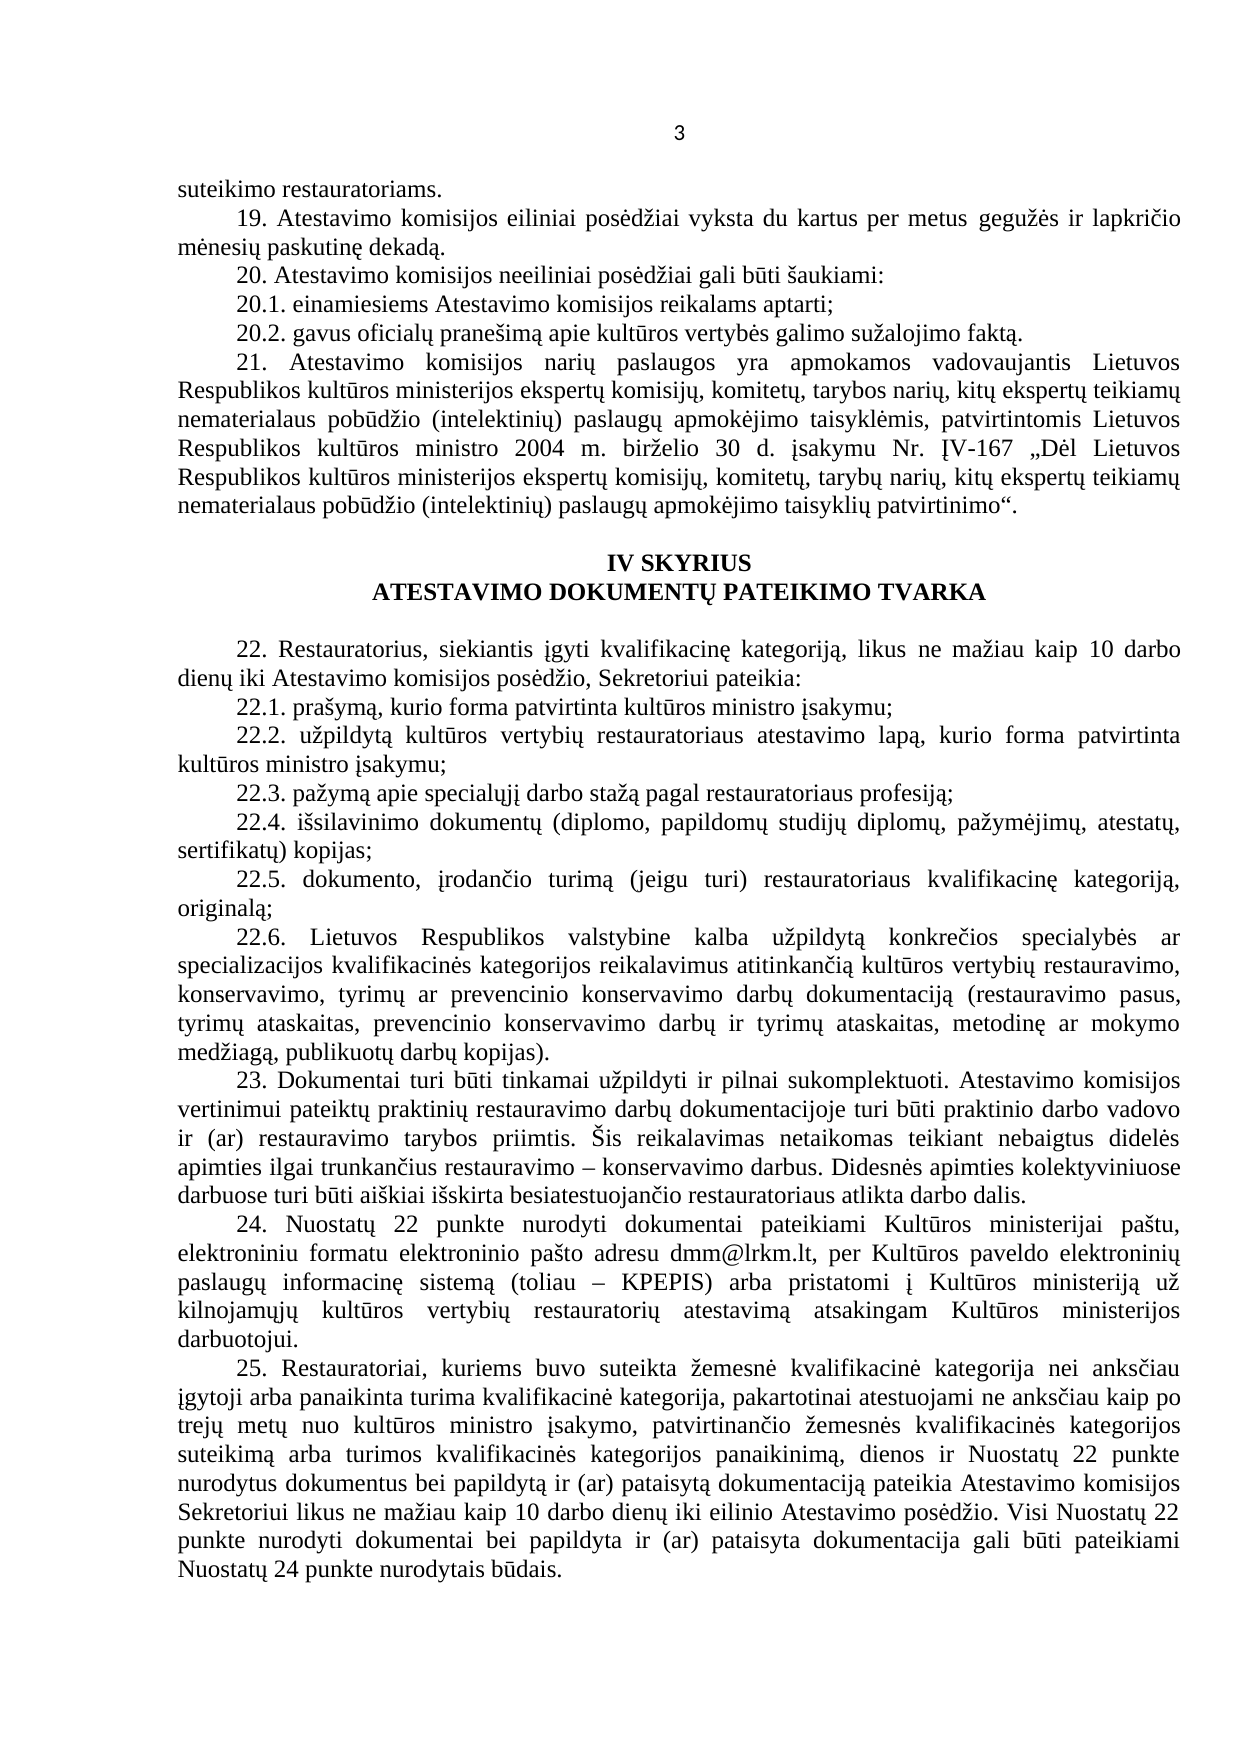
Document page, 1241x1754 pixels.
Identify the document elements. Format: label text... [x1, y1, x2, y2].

text 19. Atestavimo komisijos eiliniai posėdžiai vyksta du kartus per metus gegužės ir lapkričio mėnesių paskutinę dekadą. [177, 203, 1181, 260]
text 20. Atestavimo komisijos neeiliniai posėdžiai gali būti šaukiami: [177, 260, 1181, 289]
text 25. Restauratoriai, kuriems buvo suteikta žemesnė kvalifikacinė kategorija nei anksčiau įgytoji arba panaikinta turima kvalifikacinė kategorija, pakartotinai atestuojami ne anksčiau kaip po trejų metų nuo kultūros ministro įsakymo, patvirtinančio žemesnės kvalifikacinės kategorijos suteikimą arba turimos kvalifikacinės kategorijos panaikinimą, dienos ir Nuostatų 22 punkte nurodytus dokumentus bei papildytą ir (ar) pataisytą dokumentaciją pateikia Atestavimo komisijos Sekretoriui likus ne mažiau kaip 10 darbo dienų iki eilinio Atestavimo posėdžio. Visi Nuostatų 22 punkte nurodyti dokumentai bei papildyta ir (ar) pataisyta dokumentacija gali būti pateikiami Nuostatų 24 punkte nurodytais būdais. [177, 1353, 1181, 1583]
text 22.4. išsilavinimo dokumentų (diplomo, papildomų studijų diplomų, pažymėjimų, atestatų, sertifikatų) kopijas; [177, 807, 1181, 864]
text 20.2. gavus oficialų pranešimą apie kultūros vertybės galimo sužalojimo faktą. [177, 318, 1181, 347]
text 20.1. einamiesiems Atestavimo komisijos reikalams aptarti; [177, 289, 1181, 318]
text ATESTAVIMO DOKUMENTŲ PATEIKIMO TVARKA [177, 577, 1181, 605]
text suteikimo restauratoriams. [177, 174, 1181, 203]
text 22. Restauratorius, siekiantis įgyti kvalifikacinę kategoriją, likus ne mažiau kaip 10 darbo dienų iki Atestavimo komisijos posėdžio, Sekretoriui pateikia: [177, 634, 1181, 692]
text 23. Dokumentai turi būti tinkamai užpildyti ir pilnai sukomplektuoti. Atestavimo komisijos vertinimui pateiktų praktinių restauravimo darbų dokumentacijoje turi būti praktinio darbo vadovo ir (ar) restauravimo tarybos priimtis. Šis reikalavimas netaikomas teikiant nebaigtus didelės apimties ilgai trunkančius restauravimo – konservavimo darbus. Didesnės apimties kolektyviniuose darbuose turi būti aiškiai išskirta besiatestuojančio restauratoriaus atlikta darbo dalis. [177, 1065, 1181, 1209]
text IV SKYRIUS [177, 548, 1181, 577]
text 22.3. pažymą apie specialųjį darbo stažą pagal restauratoriaus profesiją; [177, 778, 1181, 807]
text 21. Atestavimo komisijos narių paslaugos yra apmokamos vadovaujantis Lietuvos Respublikos kultūros ministerijos ekspertų komisijų, komitetų, tarybos narių, kitų ekspertų teikiamų nematerialaus pobūdžio (intelektinių) paslaugų apmokėjimo taisyklėmis, patvirtintomis Lietuvos Respublikos kultūros ministro 2004 m. birželio 30 d. įsakymu Nr. ĮV-167 „Dėl Lietuvos Respublikos kultūros ministerijos ekspertų komisijų, komitetų, tarybų narių, kitų ekspertų teikiamų nematerialaus pobūdžio (intelektinių) paslaugų apmokėjimo taisyklių patvirtinimo“. [177, 347, 1181, 519]
text 22.5. dokumento, įrodančio turimą (jeigu turi) restauratoriaus kvalifikacinę kategoriją, originalą; [177, 864, 1181, 922]
text 22.6. Lietuvos Respublikos valstybine kalba užpildytą konkrečios specialybės ar specializacijos kvalifikacinės kategorijos reikalavimus atitinkančią kultūros vertybių restauravimo, konservavimo, tyrimų ar prevencinio konservavimo darbų dokumentaciją (restauravimo pasus, tyrimų ataskaitas, prevencinio konservavimo darbų ir tyrimų ataskaitas, metodinę ar mokymo medžiagą, publikuotų darbų kopijas). [177, 922, 1181, 1065]
text 24. Nuostatų 22 punkte nurodyti dokumentai pateikiami Kultūros ministerijai paštu, elektroniniu formatu elektroninio pašto adresu dmm@lrkm.lt, per Kultūros paveldo elektroninių paslaugų informacinę sistemą (toliau – KPEPIS) arba pristatomi į Kultūros ministeriją už kilnojamųjų kultūros vertybių restauratorių atestavimą atsakingam Kultūros ministerijos darbuotojui. [177, 1209, 1181, 1353]
text 22.1. prašymą, kurio forma patvirtinta kultūros ministro įsakymu; [177, 692, 1181, 720]
text 22.2. užpildytą kultūros vertybių restauratoriaus atestavimo lapą, kurio forma patvirtinta kultūros ministro įsakymu; [177, 720, 1181, 778]
